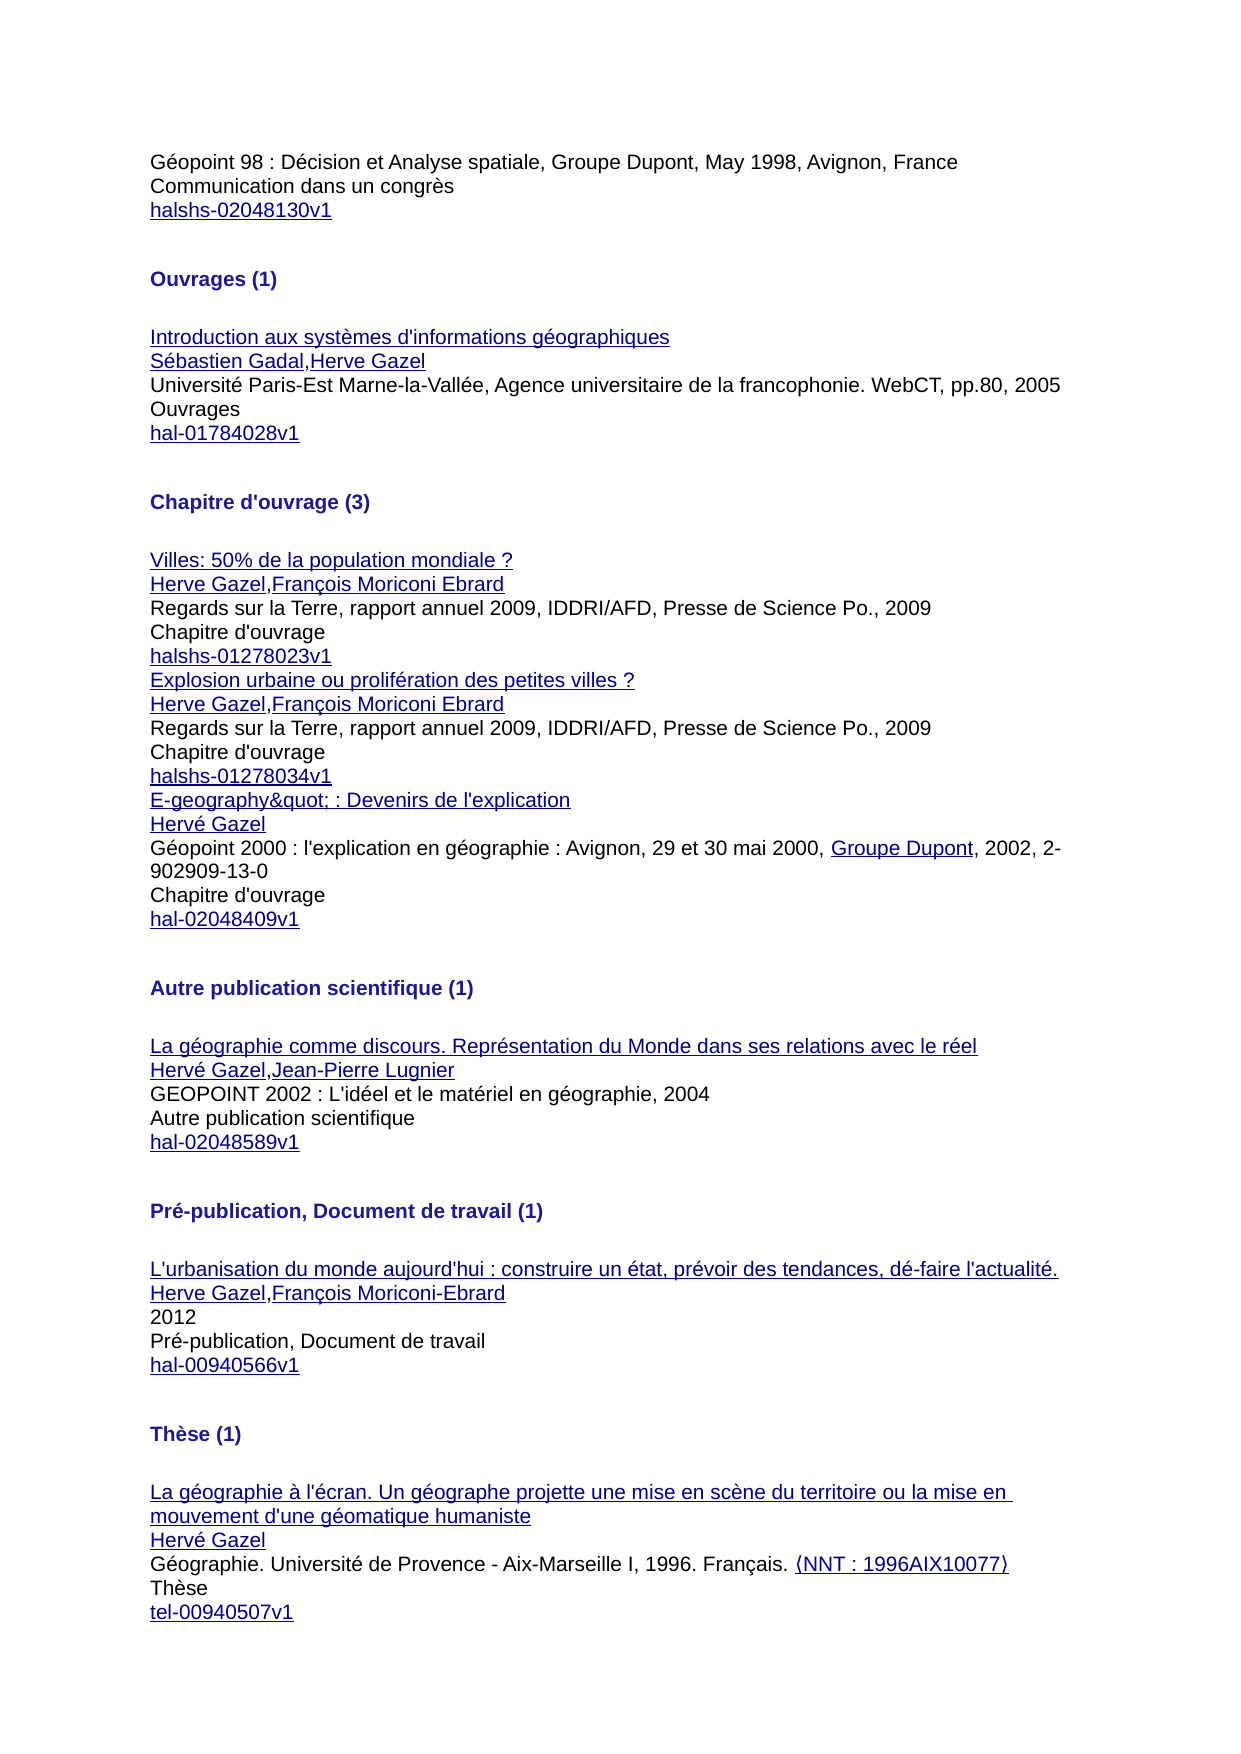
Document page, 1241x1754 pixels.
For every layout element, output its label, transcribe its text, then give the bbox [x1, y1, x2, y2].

subtitle Thèse (1) [150, 1422, 1090, 1446]
table_header L'urbanisation du monde aujourd'hui : construire un état, prévoir des tendances, dé-faire l'actualité. Herve Gazel,François Moriconi-Ebrard 2012 Pré-publication, Document de travail hal-00940566v1 [150, 1257, 1090, 1377]
subtitle Ouvrages (1) [150, 267, 1090, 291]
subtitle Pré-publication, Document de travail (1) [150, 1199, 1090, 1223]
table_cell Explosion urbaine ou prolifération des petites villes ? Herve Gazel,François Moriconi Ebrard Regards sur la Terre, rapport annuel 2009, IDDRI/AFD, Presse de Science Po., 2009 Chapitre d'ouvrage halshs-01278034v1 [150, 668, 1090, 787]
table_header La géographie comme discours. Représentation du Monde dans ses relations avec le réel Hervé Gazel,Jean-Pierre Lugnier GEOPOINT 2002 : L'idéel et le matériel en géographie, 2004 Autre publication scientifique hal-02048589v1 [150, 1034, 1090, 1154]
table_cell E-geography&quot; : Devenirs de l'explication Hervé Gazel Géopoint 2000 : l'explication en géographie : Avignon, 29 et 30 mai 2000, Groupe Dupont, 2002, 2-902909-13-0 Chapitre d'ouvrage hal-02048409v1 [150, 788, 1090, 931]
subtitle Autre publication scientifique (1) [150, 976, 1090, 1000]
table_header Villes: 50% de la population mondiale ? Herve Gazel,François Moriconi Ebrard Regards sur la Terre, rapport annuel 2009, IDDRI/AFD, Presse de Science Po., 2009 Chapitre d'ouvrage halshs-01278023v1 [150, 548, 1090, 668]
table_header La géographie à l'écran. Un géographe projette une mise en scène du territoire ou la mise en mouvement d'une géomatique humaniste Hervé Gazel Géographie. Université de Provence - Aix-Marseille I, 1996. Français. ⟨NNT : 1996AIX10077⟩ Thèse tel-00940507v1 [150, 1480, 1090, 1624]
subtitle Chapitre d'ouvrage (3) [150, 489, 1090, 513]
table_cell Géopoint 98 : Décision et Analyse spatiale, Groupe Dupont, May 1998, Avignon, France Communication dans un congrès halshs-02048130v1 [150, 150, 1090, 222]
table_header Introduction aux systèmes d'informations géographiques Sébastien Gadal,Herve Gazel Université Paris-Est Marne-la-Vallée, Agence universitaire de la francophonie. WebCT, pp.80, 2005 Ouvrages hal-01784028v1 [150, 325, 1090, 445]
